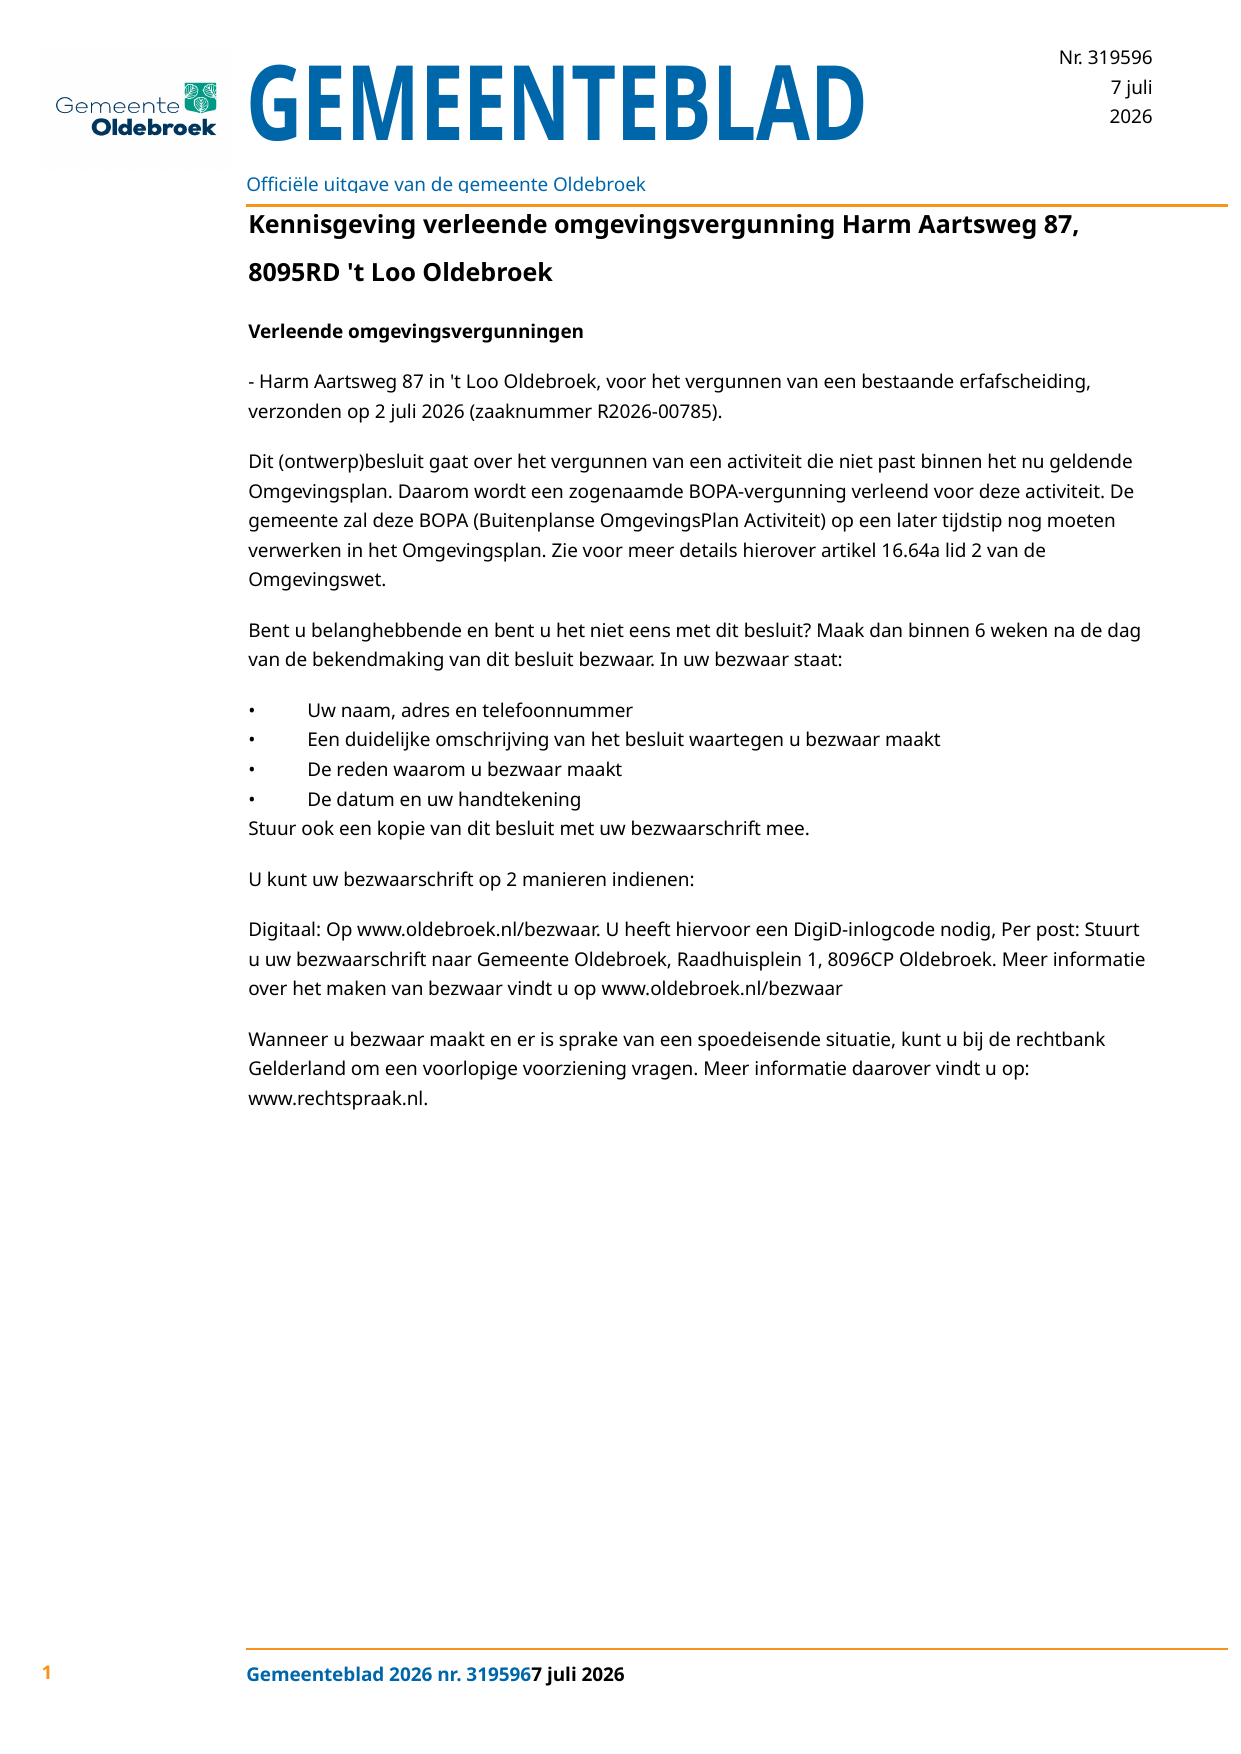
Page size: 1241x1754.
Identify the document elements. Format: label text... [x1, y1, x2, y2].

text Verleende omgevingsvergunningen [248, 318, 1152, 344]
list Een duidelijke omschrijving van het besluit waartegen u bezwaar maakt [248, 727, 1152, 752]
list De datum en uw handtekening [248, 786, 1152, 812]
text U kunt uw bezwaarschrift op 2 manieren indienen: [248, 866, 1152, 892]
text Digitaal: Op www.oldebroek.nl/bezwaar. U heeft hiervoor een DigiD-inlogcode nodig, Per post: Stuurt u uw bezwaarschrift naar Gemeente Oldebroek, Raadhuisplein 1, 8096CP Oldebroek. Meer informatie over het maken van bezwaar vindt u op www.oldebroek.nl/bezwaar [248, 916, 1152, 1001]
text Bent u belanghebbende en bent u het niet eens met dit besluit? Maak dan binnen 6 weken na de dag van de bekendmaking van dit besluit bezwaar. In uw bezwaar staat: [248, 617, 1152, 672]
text - Harm Aartsweg 87 in 't Loo Oldebroek, voor het vergunnen van een bestaande erfafscheiding, verzonden op 2 juli 2026 (zaaknummer R2026-00785). [248, 368, 1152, 424]
list Uw naam, adres en telefoonnummer [248, 697, 1152, 723]
text Dit (ontwerp)besluit gaat over het vergunnen van een activiteit die niet past binnen het nu geldende Omgevingsplan. Daarom wordt een zogenaamde BOPA-vergunning verleend voor deze activiteit. De gemeente zal deze BOPA (Buitenplanse OmgevingsPlan Activiteit) op een later tijdstip nog moeten verwerken in het Omgevingsplan. Zie voor meer details hierover artikel 16.64a lid 2 van de Omgevingswet. [248, 448, 1152, 592]
text Kennisgeving verleende omgevingsvergunning Harm Aartsweg 87, 8095RD 't Loo Oldebroek [248, 207, 1152, 288]
text Stuur ook een kopie van dit besluit met uw bezwaarschrift mee. [248, 815, 1152, 841]
picture [41, 47, 231, 172]
text Wanneer u bezwaar maakt en er is sprake van een spoedeisende situatie, kunt u bij de rechtbank Gelderland om een voorlopige voorziening vragen. Meer informatie daarover vindt u op: www.rechtspraak.nl. [248, 1026, 1152, 1111]
list De reden waarom u bezwaar maakt [248, 756, 1152, 782]
